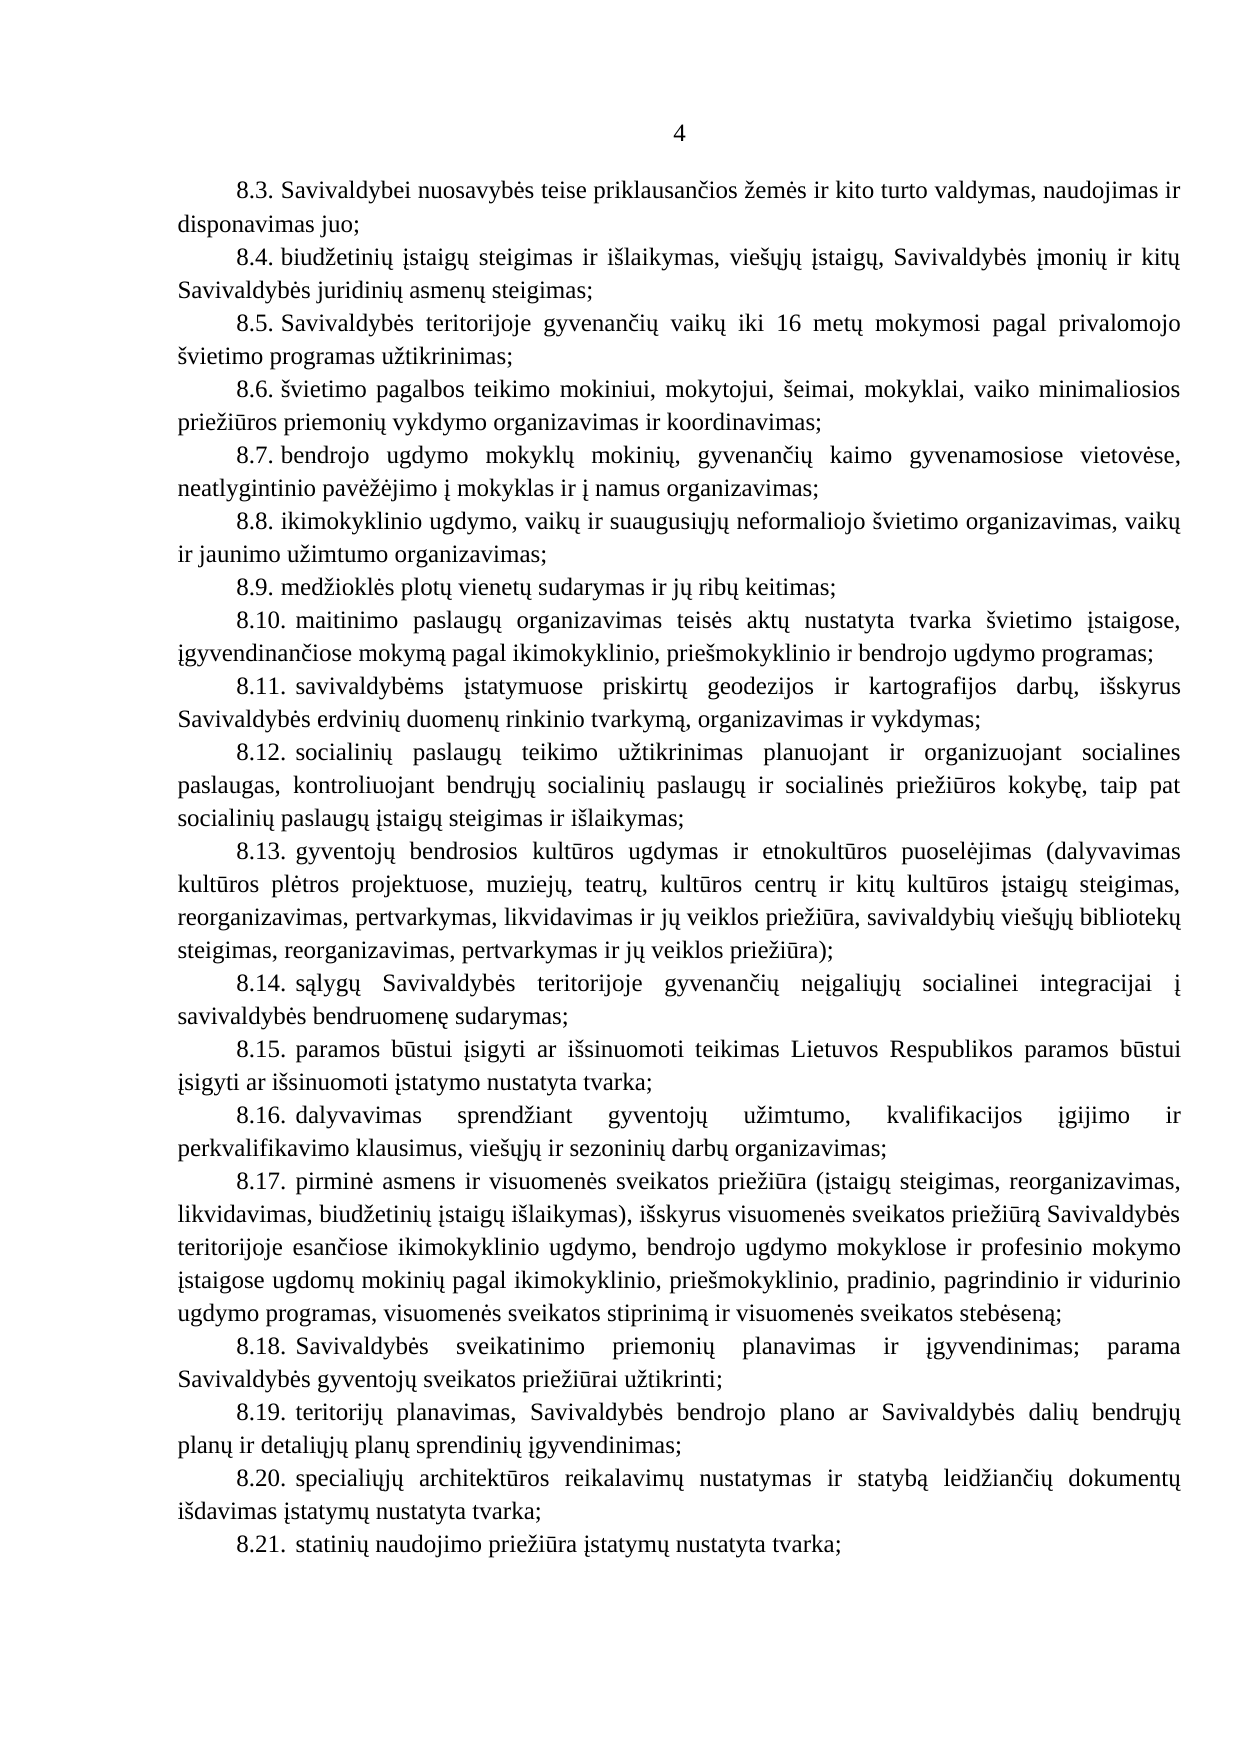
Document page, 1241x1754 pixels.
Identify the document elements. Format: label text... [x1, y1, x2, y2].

text 8.11. savivaldybėms įstatymuose priskirtų geodezijos ir kartografijos darbų, išskyrus Savivaldybės erdvinių duomenų rinkinio tvarkymą, organizavimas ir vykdymas; [177, 671, 1181, 733]
text 8.5. Savivaldybės teritorijoje gyvenančių vaikų iki 16 metų mokymosi pagal privalomojo švietimo programas užtikrinimas; [177, 308, 1181, 369]
text 8.7. bendrojo ugdymo mokyklų mokinių, gyvenančių kaimo gyvenamosiose vietovėse, neatlygintinio pavėžėjimo į mokyklas ir į namus organizavimas; [177, 440, 1181, 502]
text 8.4. biudžetinių įstaigų steigimas ir išlaikymas, viešųjų įstaigų, Savivaldybės įmonių ir kitų Savivaldybės juridinių asmenų steigimas; [177, 242, 1181, 303]
text 8.14. sąlygų Savivaldybės teritorijoje gyvenančių neįgaliųjų socialinei integracijai į savivaldybės bendruomenę sudarymas; [177, 968, 1181, 1030]
text 8.18. Savivaldybės sveikatinimo priemonių planavimas ir įgyvendinimas; parama Savivaldybės gyventojų sveikatos priežiūrai užtikrinti; [177, 1331, 1181, 1393]
text 8.15. paramos būstui įsigyti ar išsinuomoti teikimas Lietuvos Respublikos paramos būstui įsigyti ar išsinuomoti įstatymo nustatyta tvarka; [177, 1034, 1181, 1096]
text 8.20. specialiųjų architektūros reikalavimų nustatymas ir statybą leidžiančių dokumentų išdavimas įstatymų nustatyta tvarka; [177, 1463, 1181, 1525]
text 8.12. socialinių paslaugų teikimo užtikrinimas planuojant ir organizuojant socialines paslaugas, kontroliuojant bendrųjų socialinių paslaugų ir socialinės priežiūros kokybę, taip pat socialinių paslaugų įstaigų steigimas ir išlaikymas; [177, 737, 1181, 832]
text 8.8. ikimokyklinio ugdymo, vaikų ir suaugusiųjų neformaliojo švietimo organizavimas, vaikų ir jaunimo užimtumo organizavimas; [177, 506, 1181, 568]
text 8.6. švietimo pagalbos teikimo mokiniui, mokytojui, šeimai, mokyklai, vaiko minimaliosios priežiūros priemonių vykdymo organizavimas ir koordinavimas; [177, 374, 1181, 436]
text 8.10. maitinimo paslaugų organizavimas teisės aktų nustatyta tvarka švietimo įstaigose, įgyvendinančiose mokymą pagal ikimokyklinio, priešmokyklinio ir bendrojo ugdymo programas; [177, 605, 1181, 667]
text 8.16. dalyvavimas sprendžiant gyventojų užimtumo, kvalifikacijos įgijimo ir perkvalifikavimo klausimus, viešųjų ir sezoninių darbų organizavimas; [177, 1100, 1181, 1162]
text 8.19. teritorijų planavimas, Savivaldybės bendrojo plano ar Savivaldybės dalių bendrųjų planų ir detaliųjų planų sprendinių įgyvendinimas; [177, 1397, 1181, 1459]
text 8.3. Savivaldybei nuosavybės teise priklausančios žemės ir kito turto valdymas, naudojimas ir disponavimas juo; [177, 176, 1181, 237]
text 8.21. statinių naudojimo priežiūra įstatymų nustatyta tvarka; [177, 1529, 1181, 1558]
text 8.9. medžioklės plotų vienetų sudarymas ir jų ribų keitimas; [177, 572, 1181, 601]
text 8.13. gyventojų bendrosios kultūros ugdymas ir etnokultūros puoselėjimas (dalyvavimas kultūros plėtros projektuose, muziejų, teatrų, kultūros centrų ir kitų kultūros įstaigų steigimas, reorganizavimas, pertvarkymas, likvidavimas ir jų veiklos priežiūra, savivaldybių viešųjų bibliotekų steigimas, reorganizavimas, pertvarkymas ir jų veiklos priežiūra); [177, 836, 1181, 964]
text 8.17. pirminė asmens ir visuomenės sveikatos priežiūra (įstaigų steigimas, reorganizavimas, likvidavimas, biudžetinių įstaigų išlaikymas), išskyrus visuomenės sveikatos priežiūrą Savivaldybės teritorijoje esančiose ikimokyklinio ugdymo, bendrojo ugdymo mokyklose ir profesinio mokymo įstaigose ugdomų mokinių pagal ikimokyklinio, priešmokyklinio, pradinio, pagrindinio ir vidurinio ugdymo programas, visuomenės sveikatos stiprinimą ir visuomenės sveikatos stebėseną; [177, 1166, 1181, 1327]
